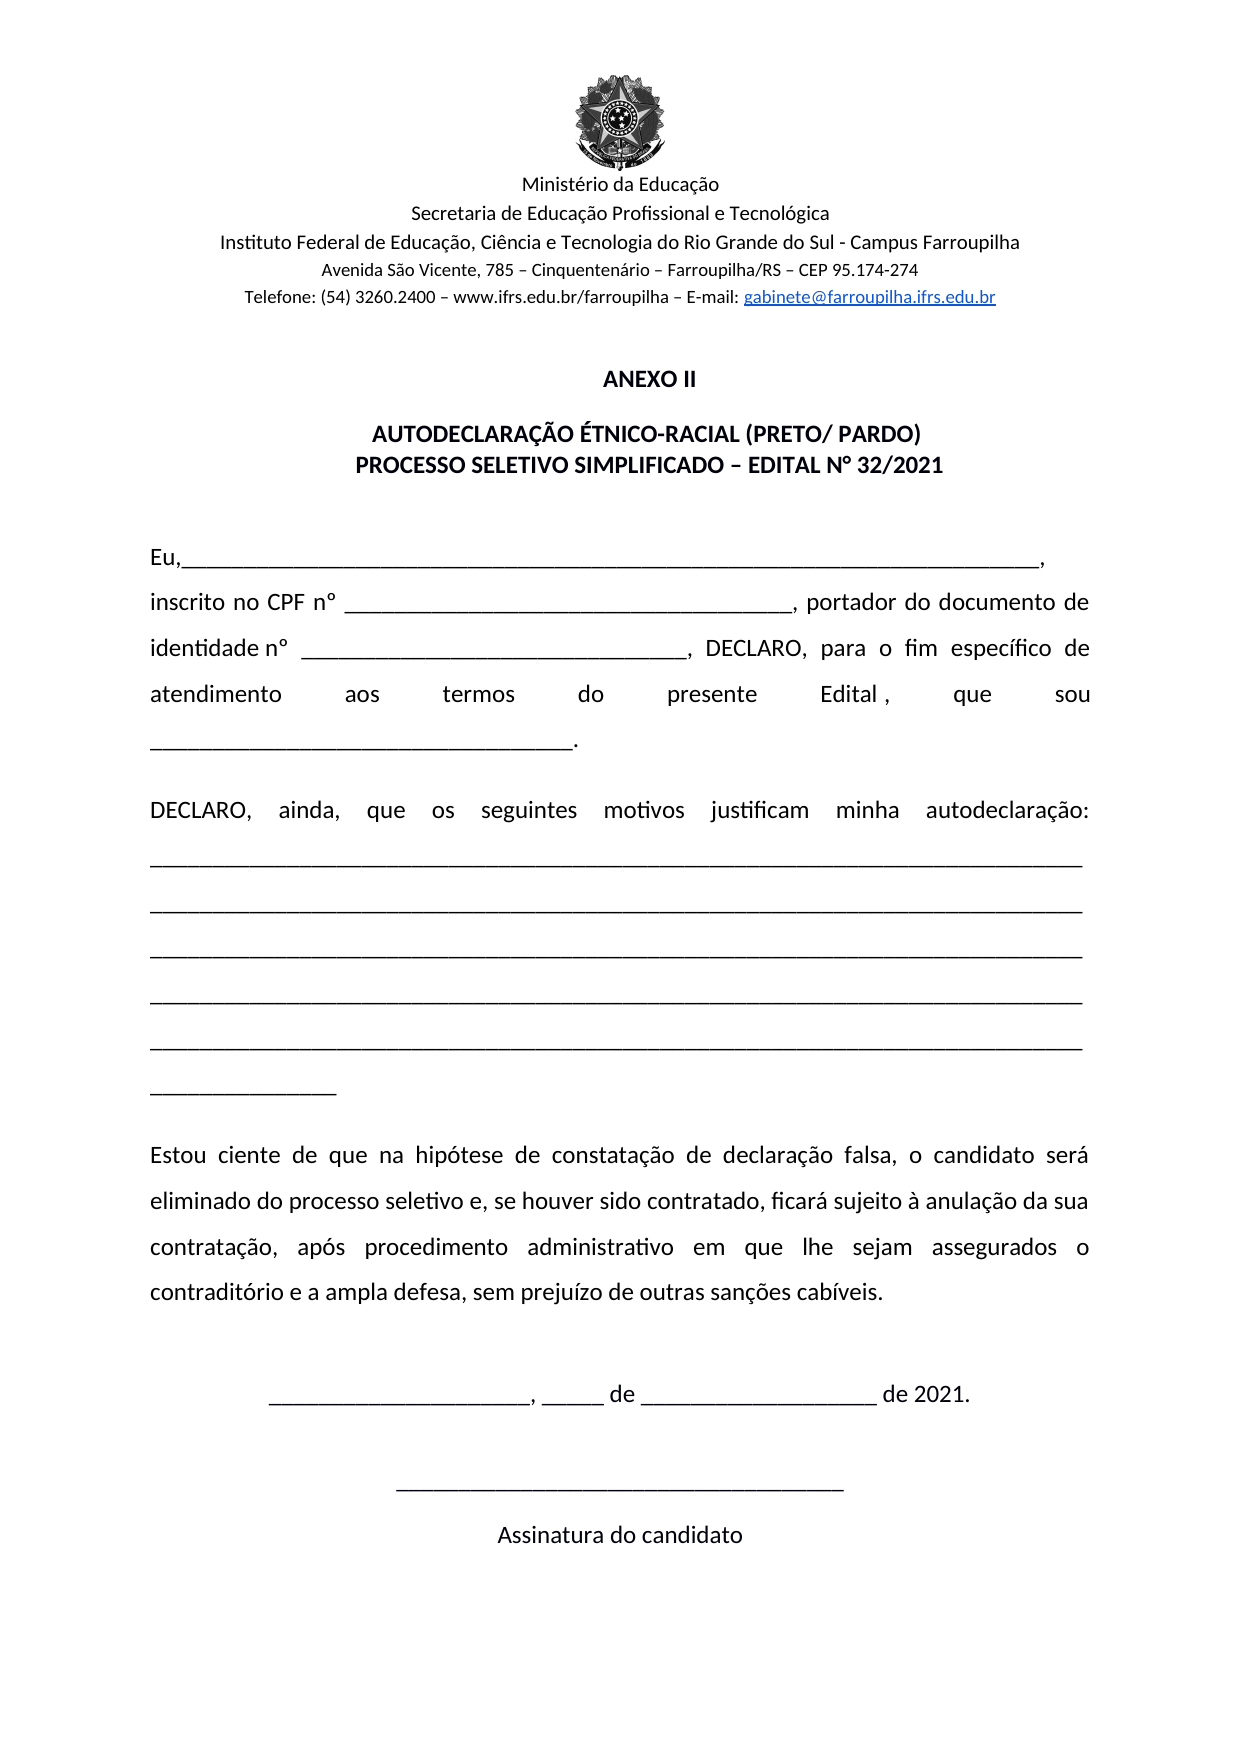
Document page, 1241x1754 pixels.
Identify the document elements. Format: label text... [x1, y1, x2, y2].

text ____________________________________ [150, 1464, 1090, 1494]
text ANEXO II [150, 363, 1149, 393]
text Eu,_____________________________________________________________________, inscrito no CPF nº ____________________________________, portador do documento de identidade nº _______________________________, DECLARO, para o fim específico de atendimento aos termos do presente Edital , que sou __________________________________. [150, 541, 1091, 754]
text Assinatura do candidato [150, 1519, 1090, 1550]
text AUTODECLARAÇÃO ÉTNICO-RACIAL (PRETO/ PARDO) PROCESSO SELETIVO SIMPLIFICADO – EDITAL N° 32/2021 [150, 418, 1149, 479]
text DECLARO, ainda, que os seguintes motivos justificam minha autodeclaração: ______________________________________________________________________________________________________________________________________________________________________________________________________________________________________________________________________________________________________________________________________________________________________________________________________ [150, 794, 1091, 1099]
text _____________________, _____ de ___________________ de 2021. [150, 1347, 1090, 1408]
text Estou ciente de que na hipótese de constatação de declaração falsa, o candidato será eliminado do processo seletivo e, se houver sido contratado, ficará sujeito à anulação da sua contratação, após procedimento administrativo em que lhe sejam assegurados o contraditório e a ampla defesa, sem prejuízo de outras sanções cabíveis. [150, 1139, 1091, 1307]
picture [575, 75, 665, 171]
